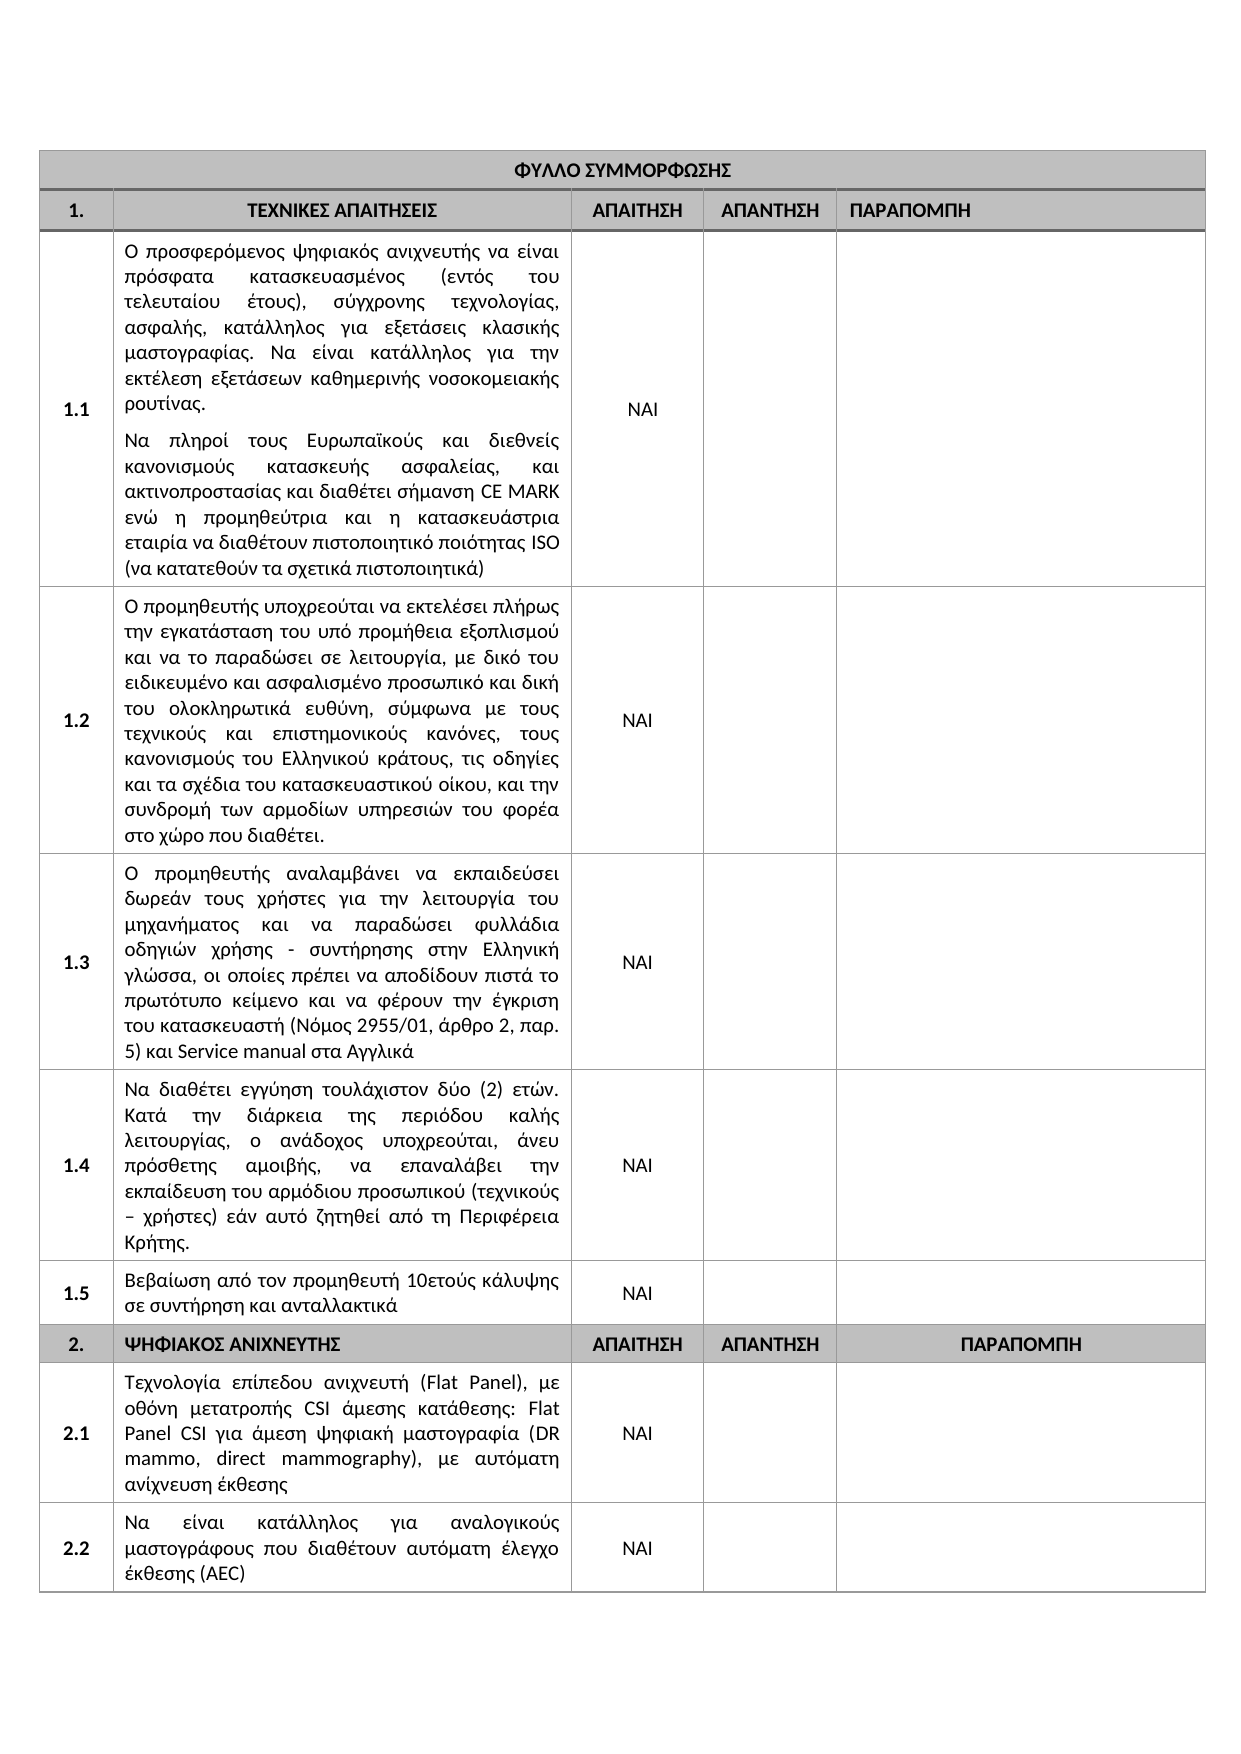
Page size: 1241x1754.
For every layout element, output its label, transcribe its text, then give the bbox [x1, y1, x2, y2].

table_cell ΝΑΙ [572, 1070, 703, 1260]
table_cell [704, 854, 836, 1069]
table_cell [837, 1261, 1205, 1324]
table_cell [837, 1363, 1205, 1502]
table_cell ΝΑΙ [572, 1503, 703, 1591]
table_cell 1.3 [40, 854, 113, 1069]
table_cell ΝΑΙ [572, 1363, 703, 1502]
table_cell ΠΑΡΑΠΟΜΠΗ [837, 191, 1205, 229]
table_cell [704, 232, 836, 586]
table_cell ΨΗΦΙΑΚΟΣ ΑΝΙΧΝΕΥΤΗΣ [114, 1325, 571, 1362]
table_cell ΑΠΑΙΤΗΣΗ [572, 1325, 703, 1362]
table_cell Ο προσφερόμενος ψηφιακός ανιχνευτής να είναι πρόσφατα κατασκευασμένος (εντός του τελευταίου έτους), σύγχρονης τεχνολογίας, ασφαλής, κατάλληλος για εξετάσεις κλασικής μαστογραφίας. Να είναι κατάλληλος για την εκτέλεση εξετάσεων καθημερινής νοσοκομειακής ρουτίνας. Να πληροί τους Ευρωπαϊκούς και διεθνείς κανονισμούς κατασκευής ασφαλείας, και ακτινοπροστασίας και διαθέτει σήμανση CE MARK ενώ η προμηθεύτρια και η κατασκευάστρια εταιρία να διαθέτουν πιστοποιητικό ποιότητας ISO (να κατατεθούν τα σχετικά πιστοποιητικά) [114, 232, 571, 586]
table_cell ΑΠΑΝΤΗΣΗ [704, 191, 836, 229]
table_cell 1. [40, 191, 113, 229]
table_cell [837, 1503, 1205, 1591]
table_cell Να είναι κατάλληλος για αναλογικούς μαστογράφους που διαθέτουν αυτόματη έλεγχο έκθεσης (AEC) [114, 1503, 571, 1591]
table_cell [837, 232, 1205, 586]
table_cell 1.2 [40, 587, 113, 853]
table_cell ΝΑΙ [572, 1261, 703, 1324]
table_cell ΝΑΙ [572, 854, 703, 1069]
table_cell Βεβαίωση από τον προμηθευτή 10ετούς κάλυψης σε συντήρηση και ανταλλακτικά [114, 1261, 571, 1324]
table_cell ΑΠΑΙΤΗΣΗ [572, 191, 703, 229]
table_cell 1.1 [40, 232, 113, 586]
table_header ΦΥΛΛΟ ΣΥΜΜΟΡΦΩΣΗΣ [40, 151, 1205, 188]
table_cell [837, 587, 1205, 853]
table_cell ΠΑΡΑΠΟΜΠΗ [837, 1325, 1205, 1362]
table_cell 1.5 [40, 1261, 113, 1324]
table_cell 2.1 [40, 1363, 113, 1502]
table_cell [704, 1070, 836, 1260]
table_cell ΝΑΙ [572, 587, 703, 853]
table_cell Ο προμηθευτής αναλαμβάνει να εκπαιδεύσει δωρεάν τους χρήστες για την λειτουργία του μηχανήματος και να παραδώσει φυλλάδια οδηγιών χρήσης - συντήρησης στην Ελληνική γλώσσα, οι οποίες πρέπει να αποδίδουν πιστά το πρωτότυπο κείμενο και να φέρουν την έγκριση του κατασκευαστή (Νόμος 2955/01, άρθρο 2, παρ. 5) και Service manual στα Αγγλικά [114, 854, 571, 1069]
table_cell [704, 587, 836, 853]
table_cell ΤΕΧΝΙΚΕΣ ΑΠΑΙΤΗΣΕΙΣ [114, 191, 571, 229]
table_cell Να διαθέτει εγγύηση τουλάχιστον δύο (2) ετών. Κατά την διάρκεια της περιόδου καλής λειτουργίας, ο ανάδοχος υποχρεούται, άνευ πρόσθετης αμοιβής, να επαναλάβει την εκπαίδευση του αρμόδιου προσωπικού (τεχνικούς – χρήστες) εάν αυτό ζητηθεί από τη Περιφέρεια Κρήτης. [114, 1070, 571, 1260]
table_cell ΝΑΙ [572, 232, 703, 586]
table_cell ΑΠΑΝΤΗΣΗ [704, 1325, 836, 1362]
table_cell 1.4 [40, 1070, 113, 1260]
table_cell [837, 1070, 1205, 1260]
table_cell [837, 854, 1205, 1069]
table_cell [704, 1503, 836, 1591]
table_cell 2. [40, 1325, 113, 1362]
table_cell Ο προμηθευτής υποχρεούται να εκτελέσει πλήρως την εγκατάσταση του υπό προμήθεια εξοπλισμού και να το παραδώσει σε λειτουργία, με δικό του ειδικευμένο και ασφαλισμένο προσωπικό και δική του ολοκληρωτικά ευθύνη, σύμφωνα με τους τεχνικούς και επιστημονικούς κανόνες, τους κανονισμούς του Ελληνικού κράτους, τις οδηγίες και τα σχέδια του κατασκευαστικού οίκου, και την συνδρομή των αρμοδίων υπηρεσιών του φορέα στο χώρο που διαθέτει. [114, 587, 571, 853]
table_cell 2.2 [40, 1503, 113, 1591]
table_cell [704, 1363, 836, 1502]
table_cell Τεχνολογία επίπεδου ανιχνευτή (Flat Panel), με οθόνη μετατροπής CSI άμεσης κατάθεσης: Flat Panel CSI για άμεση ψηφιακή μαστογραφία (DR mammo, direct mammography), με αυτόματη ανίχνευση έκθεσης [114, 1363, 571, 1502]
table_cell [704, 1261, 836, 1324]
